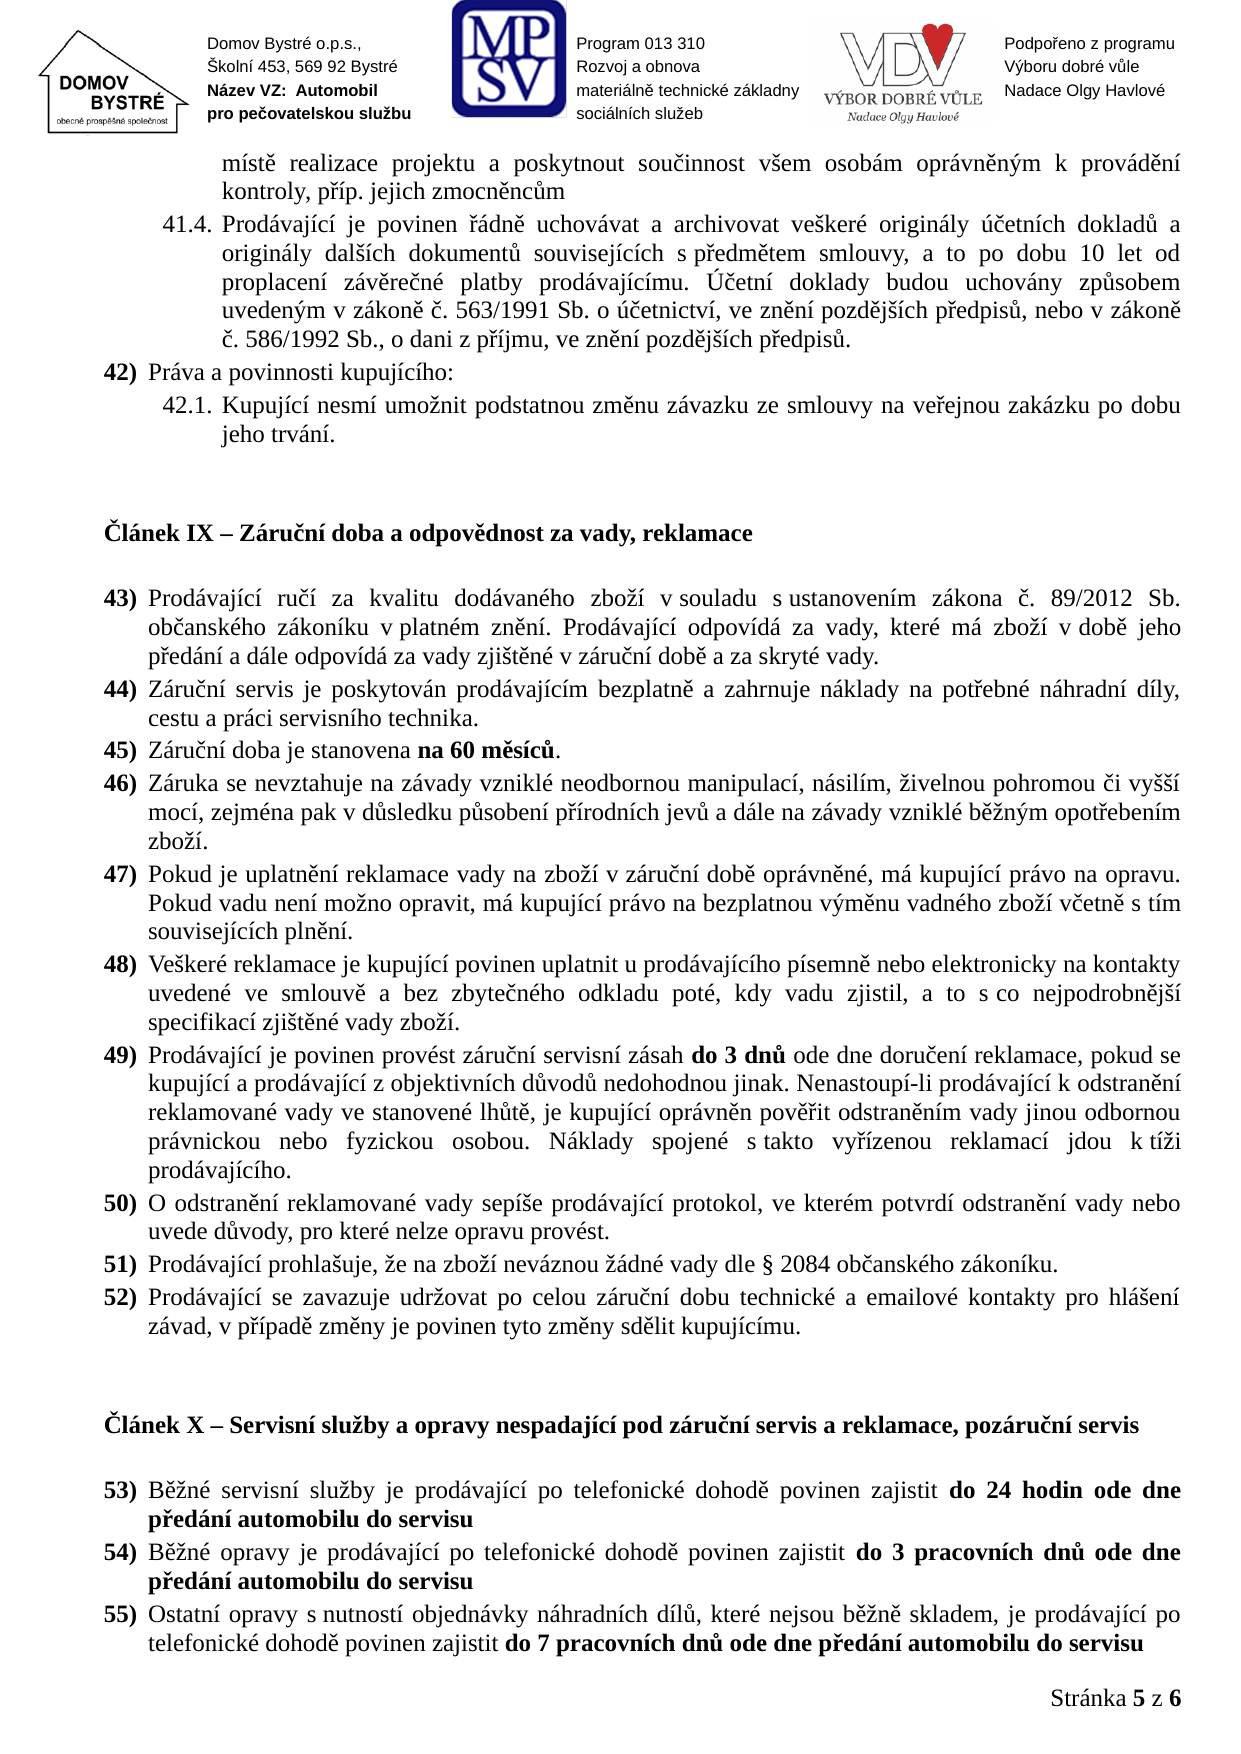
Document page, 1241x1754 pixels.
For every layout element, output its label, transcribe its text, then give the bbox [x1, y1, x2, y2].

list Prodávající ručí za kvalitu dodávaného zboží v souladu s ustanovením zákona č. 89/2012 Sb. občanského zákoníku v platném znění. Prodávající odpovídá za vady, které má zboží v době jeho předání a dále odpovídá za vady zjištěné v záruční době a za skryté vady. [103, 583, 1181, 670]
list Prodávající se zavazuje udržovat po celou záruční dobu technické a emailové kontakty pro hlášení závad, v případě změny je povinen tyto změny sdělit kupujícímu. [103, 1282, 1181, 1340]
list Kupující nesmí umožnit podstatnou změnu závazku ze smlouvy na veřejnou zakázku po dobu jeho trvání. [162, 390, 1181, 448]
list Prodávající je povinen řádně uchovávat a archivovat veškeré originály účetních dokladů a originály dalších dokumentů souvisejících s předmětem smlouvy, a to po dobu 10 let od proplacení závěrečné platby prodávajícímu. Účetní doklady budou uchovány způsobem uvedeným v zákoně č. 563/1991 Sb. o účetnictví, ve znění pozdějších předpisů, nebo v zákoně č. 586/1992 Sb., o dani z příjmu, ve znění pozdějších předpisů. [162, 209, 1181, 353]
list Ostatní opravy s nutností objednávky náhradních dílů, které nejsou běžně skladem, je prodávající po telefonické dohodě povinen zajistit do 7 pracovních dnů ode dne předání automobilu do servisu [103, 1599, 1181, 1656]
list O odstranění reklamované vady sepíše prodávající protokol, ve kterém potvrdí odstranění vady nebo uvede důvody, pro které nelze opravu provést. [103, 1188, 1181, 1245]
text Článek X – Servisní služby a opravy nespadající pod záruční servis a reklamace, pozáruční servis [103, 1410, 1181, 1438]
list Prodávající je povinen provést záruční servisní zásah do 3 dnů ode dne doručení reklamace, pokud se kupující a prodávající z objektivních důvodů nedohodnou jinak. Nenastoupí-li prodávající k odstranění reklamované vady ve stanovené lhůtě, je kupující oprávněn pověřit odstraněním vady jinou odbornou právnickou nebo fyzickou osobou. Náklady spojené s takto vyřízenou reklamací jdou k tíži prodávajícího. [103, 1040, 1181, 1183]
list místě realizace projektu a poskytnout součinnost všem osobám oprávněným k provádění kontroly, příp. jejich zmocněncům [162, 148, 1181, 205]
list Záruka se nevztahuje na závady vzniklé neodbornou manipulací, násilím, živelnou pohromou či vyšší mocí, zejména pak v důsledku působení přírodních jevů a dále na závady vzniklé běžným opotřebením zboží. [103, 768, 1181, 855]
picture [451, 0, 567, 118]
picture [806, 22, 994, 127]
list Běžné opravy je prodávající po telefonické dohodě povinen zajistit do 3 pracovních dnů ode dne předání automobilu do servisu [103, 1537, 1181, 1595]
list Pokud je uplatnění reklamace vady na zboží v záruční době oprávněné, má kupující právo na opravu. Pokud vadu není možno opravit, má kupující právo na bezplatnou výměnu vadného zboží včetně s tím souvisejících plnění. [103, 859, 1181, 945]
text Článek IX – Záruční doba a odpovědnost za vady, reklamace [103, 518, 1181, 546]
list Práva a povinnosti kupujícího: [103, 357, 1181, 386]
list Prodávající prohlašuje, že na zboží neváznou žádné vady dle § 2084 občanského zákoníku. [103, 1249, 1181, 1278]
list Běžné servisní služby je prodávající po telefonické dohodě povinen zajistit do 24 hodin ode dne předání automobilu do servisu [103, 1476, 1181, 1533]
list Záruční doba je stanovena na 60 měsíců. [103, 736, 1181, 764]
list Záruční servis je poskytován prodávajícím bezplatně a zahrnuje náklady na potřebné náhradní díly, cestu a práci servisního technika. [103, 674, 1181, 731]
list Veškeré reklamace je kupující povinen uplatnit u prodávajícího písemně nebo elektronicky na kontakty uvedené ve smlouvě a bez zbytečného odkladu poté, kdy vadu zjistil, a to s co nejpodrobnější specifikací zjištěné vady zboží. [103, 949, 1181, 1036]
